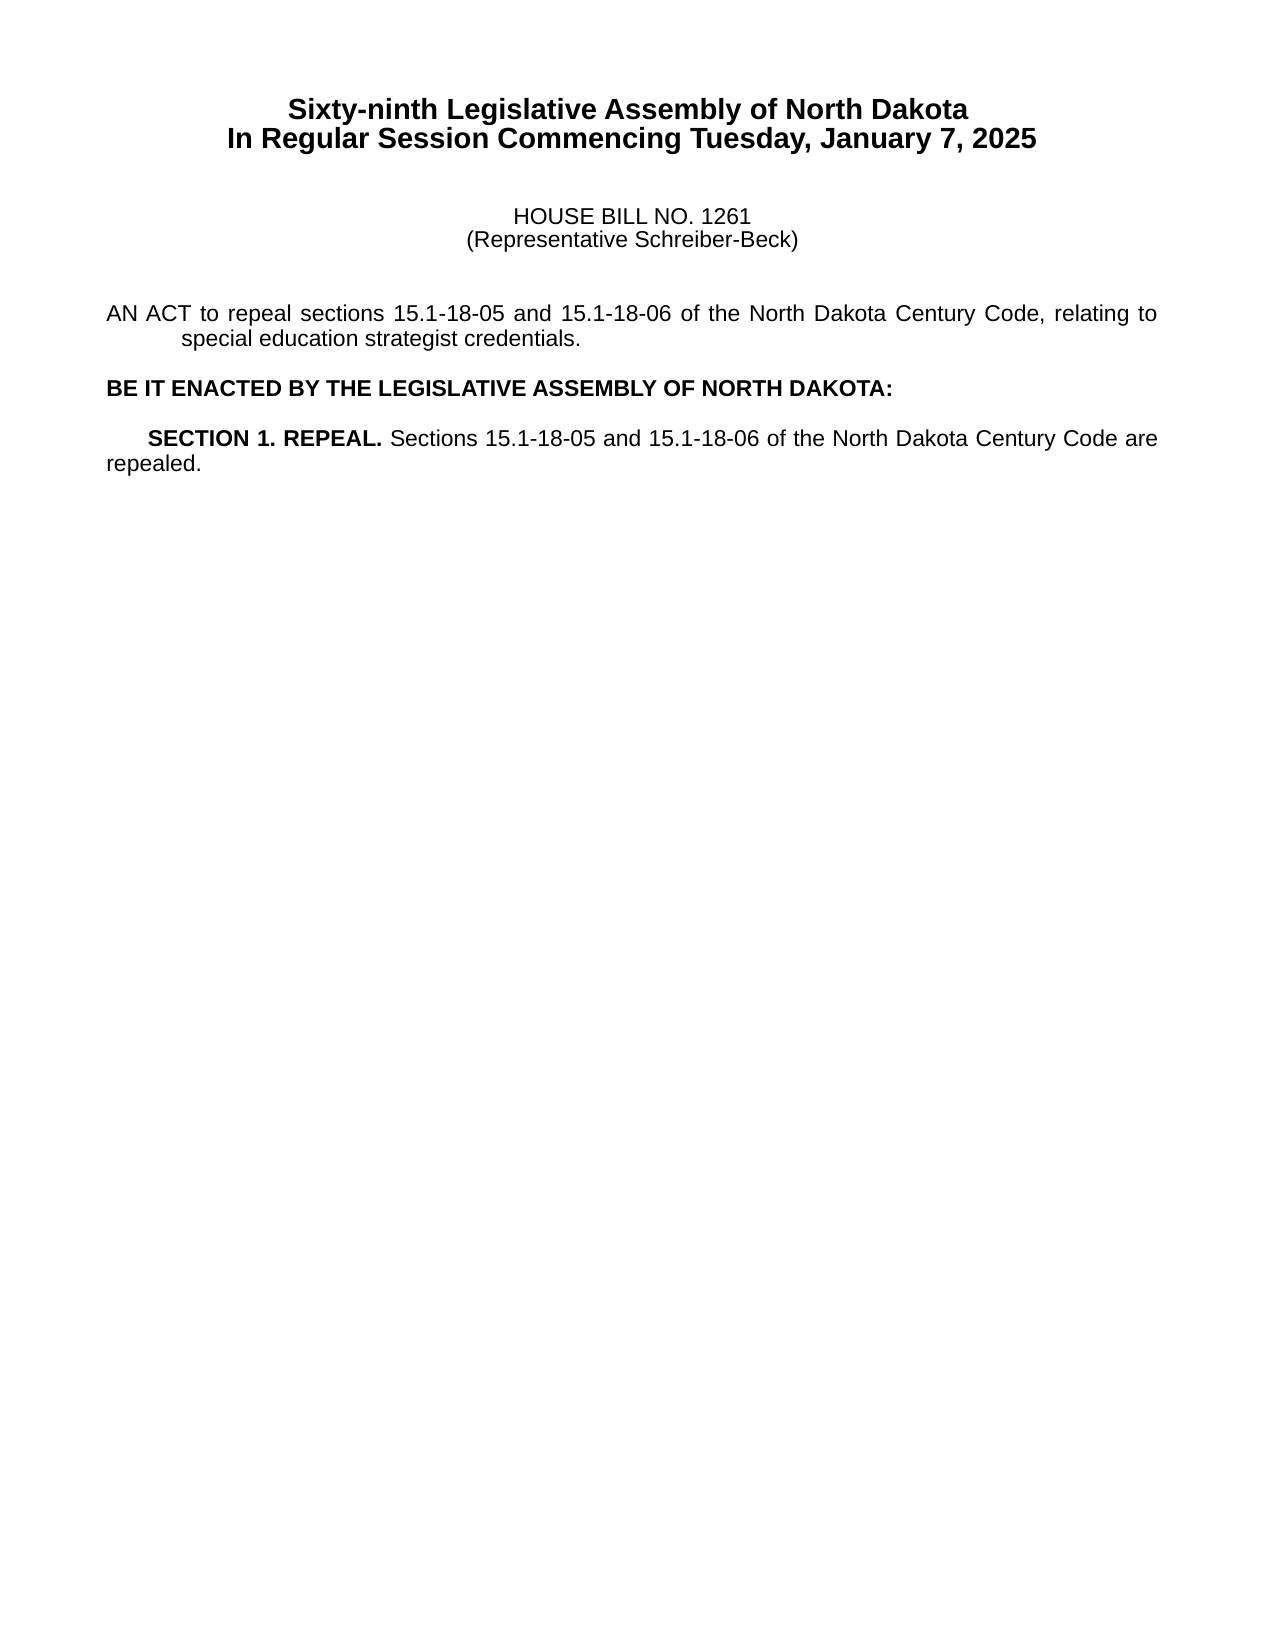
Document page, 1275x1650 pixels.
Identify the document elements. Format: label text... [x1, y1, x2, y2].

title In Regular Session Commencing Tuesday, January 7, 2025 [106, 125, 1158, 154]
text BE IT ENACTED BY THE LEGISLATIVE ASSEMBLY OF NORTH DAKOTA: [106, 377, 1158, 402]
text House BILL NO. 1261 [106, 204, 1158, 229]
title Sixty-ninth Legislative Assembly of North Dakota [106, 96, 1158, 125]
text SECTION 1. REPEAL. Sections 15.1‑18‑05 and 15.1‑18‑06 of the North Dakota Century Code are repealed. [106, 427, 1158, 476]
text (Representative Schreiber-Beck) [106, 229, 1158, 252]
title AN ACT to repeal sections 15.1‑18‑05 and 15.1‑18‑06 of the North Dakota Century Code, relating to special education strategist credentials. [106, 302, 1158, 352]
